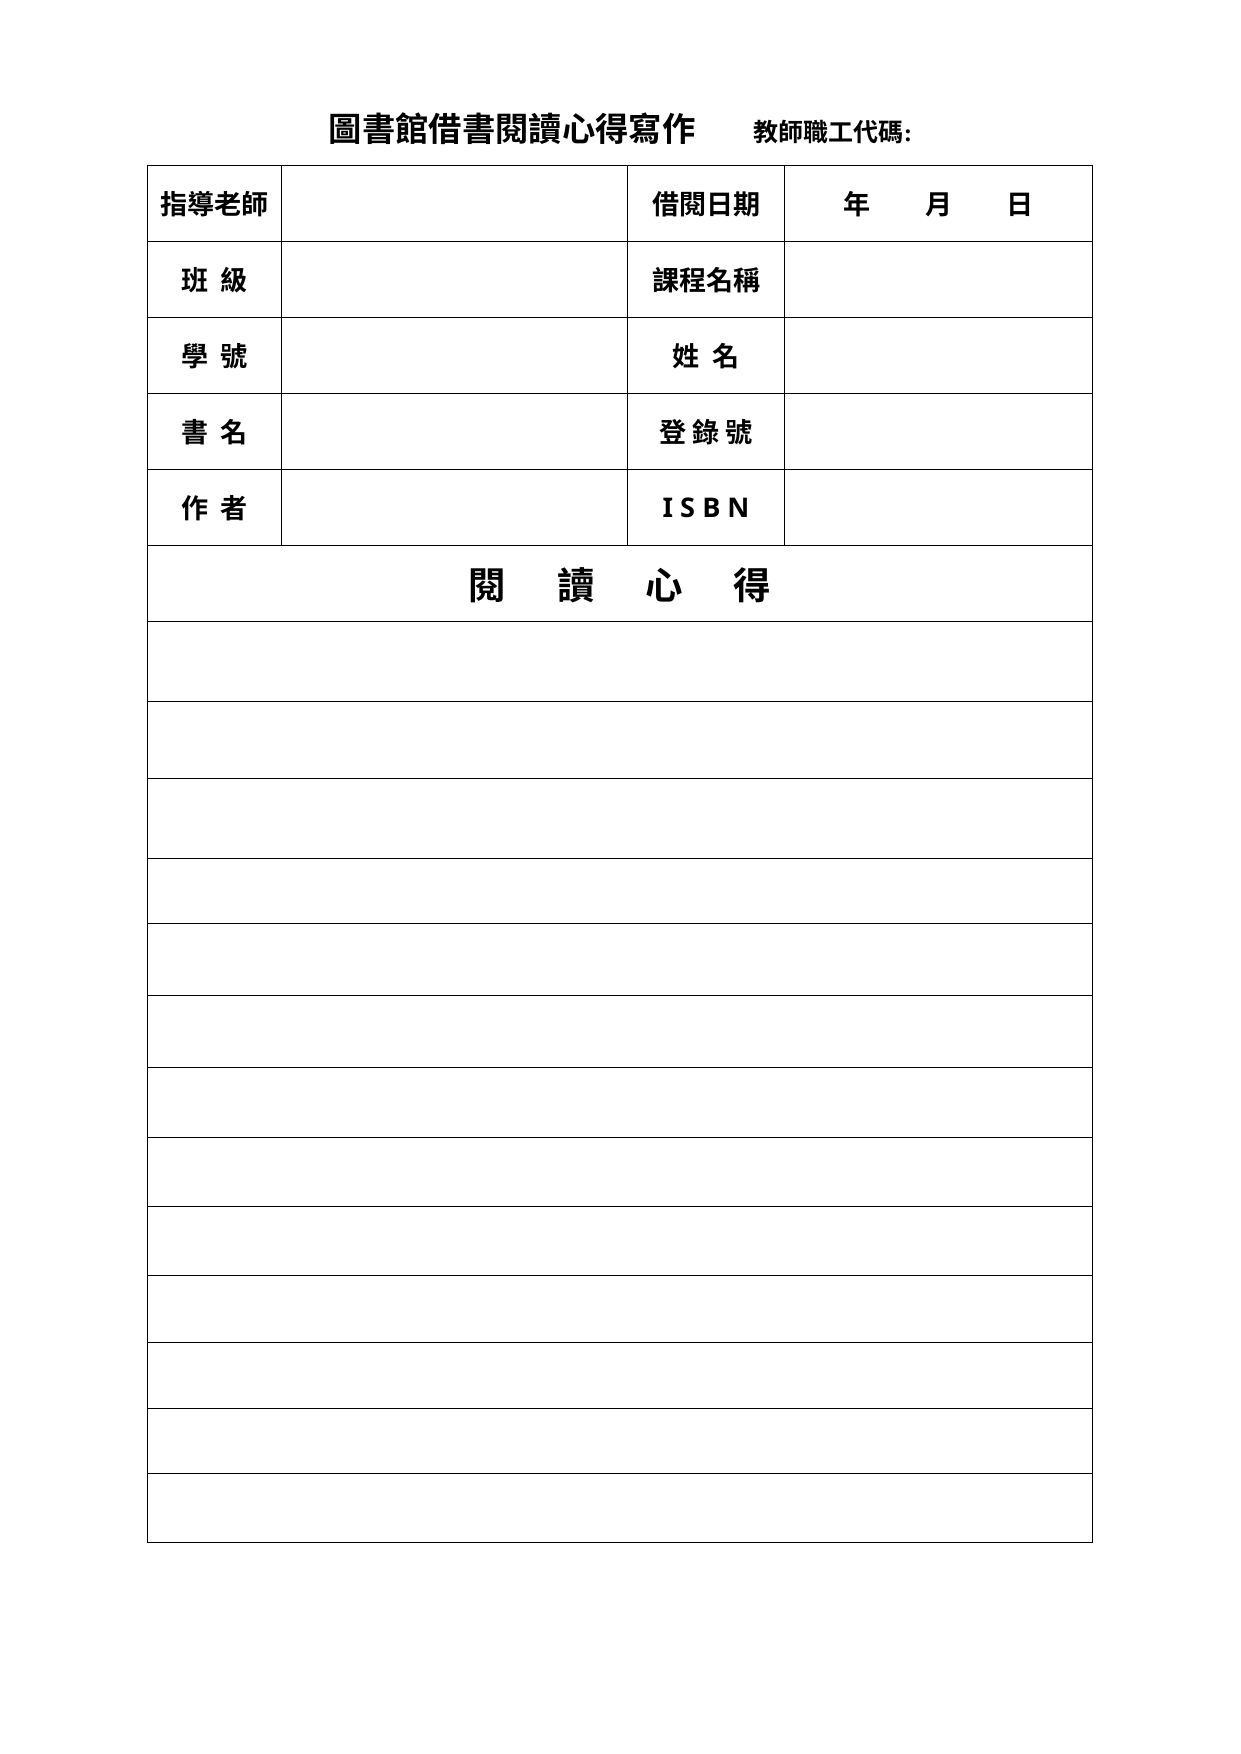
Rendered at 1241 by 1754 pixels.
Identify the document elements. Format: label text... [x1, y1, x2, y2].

table_header 年 月 日 [785, 166, 1092, 241]
table_cell [785, 394, 1092, 469]
table_cell [148, 1138, 1092, 1206]
table_cell [148, 996, 1092, 1067]
table_cell [148, 1409, 1092, 1473]
table_cell [148, 1276, 1092, 1342]
table_cell [148, 1343, 1092, 1407]
table_cell [148, 779, 1092, 857]
table_cell [282, 470, 627, 545]
table_cell 課程名稱 [628, 242, 784, 317]
table_cell 姓 名 [628, 318, 784, 393]
table_header [282, 166, 627, 241]
table_cell 作 者 [148, 470, 281, 545]
table_cell [282, 242, 627, 317]
table_cell [148, 1474, 1092, 1542]
table_cell 書 名 [148, 394, 281, 469]
table_cell [282, 318, 627, 393]
table_cell [148, 702, 1092, 778]
table_cell 登 錄 號 [628, 394, 784, 469]
table_cell [785, 470, 1092, 545]
table_cell [148, 622, 1092, 701]
table_cell [148, 859, 1092, 923]
table_cell [148, 1207, 1092, 1274]
table_cell [785, 242, 1092, 317]
table_cell [148, 924, 1092, 995]
table_cell 班 級 [148, 242, 281, 317]
table_cell [282, 394, 627, 469]
table_cell [785, 318, 1092, 393]
table_cell 閱 讀 心 得 [148, 546, 1092, 621]
text 圖書館借書閱讀心得寫作 教師職工代碼: [75, 89, 1165, 164]
table_header 借閱日期 [628, 166, 784, 241]
table_header 指導老師 [148, 166, 281, 241]
table_cell [148, 1068, 1092, 1137]
table_cell I S B N [628, 470, 784, 545]
table_cell 學 號 [148, 318, 281, 393]
